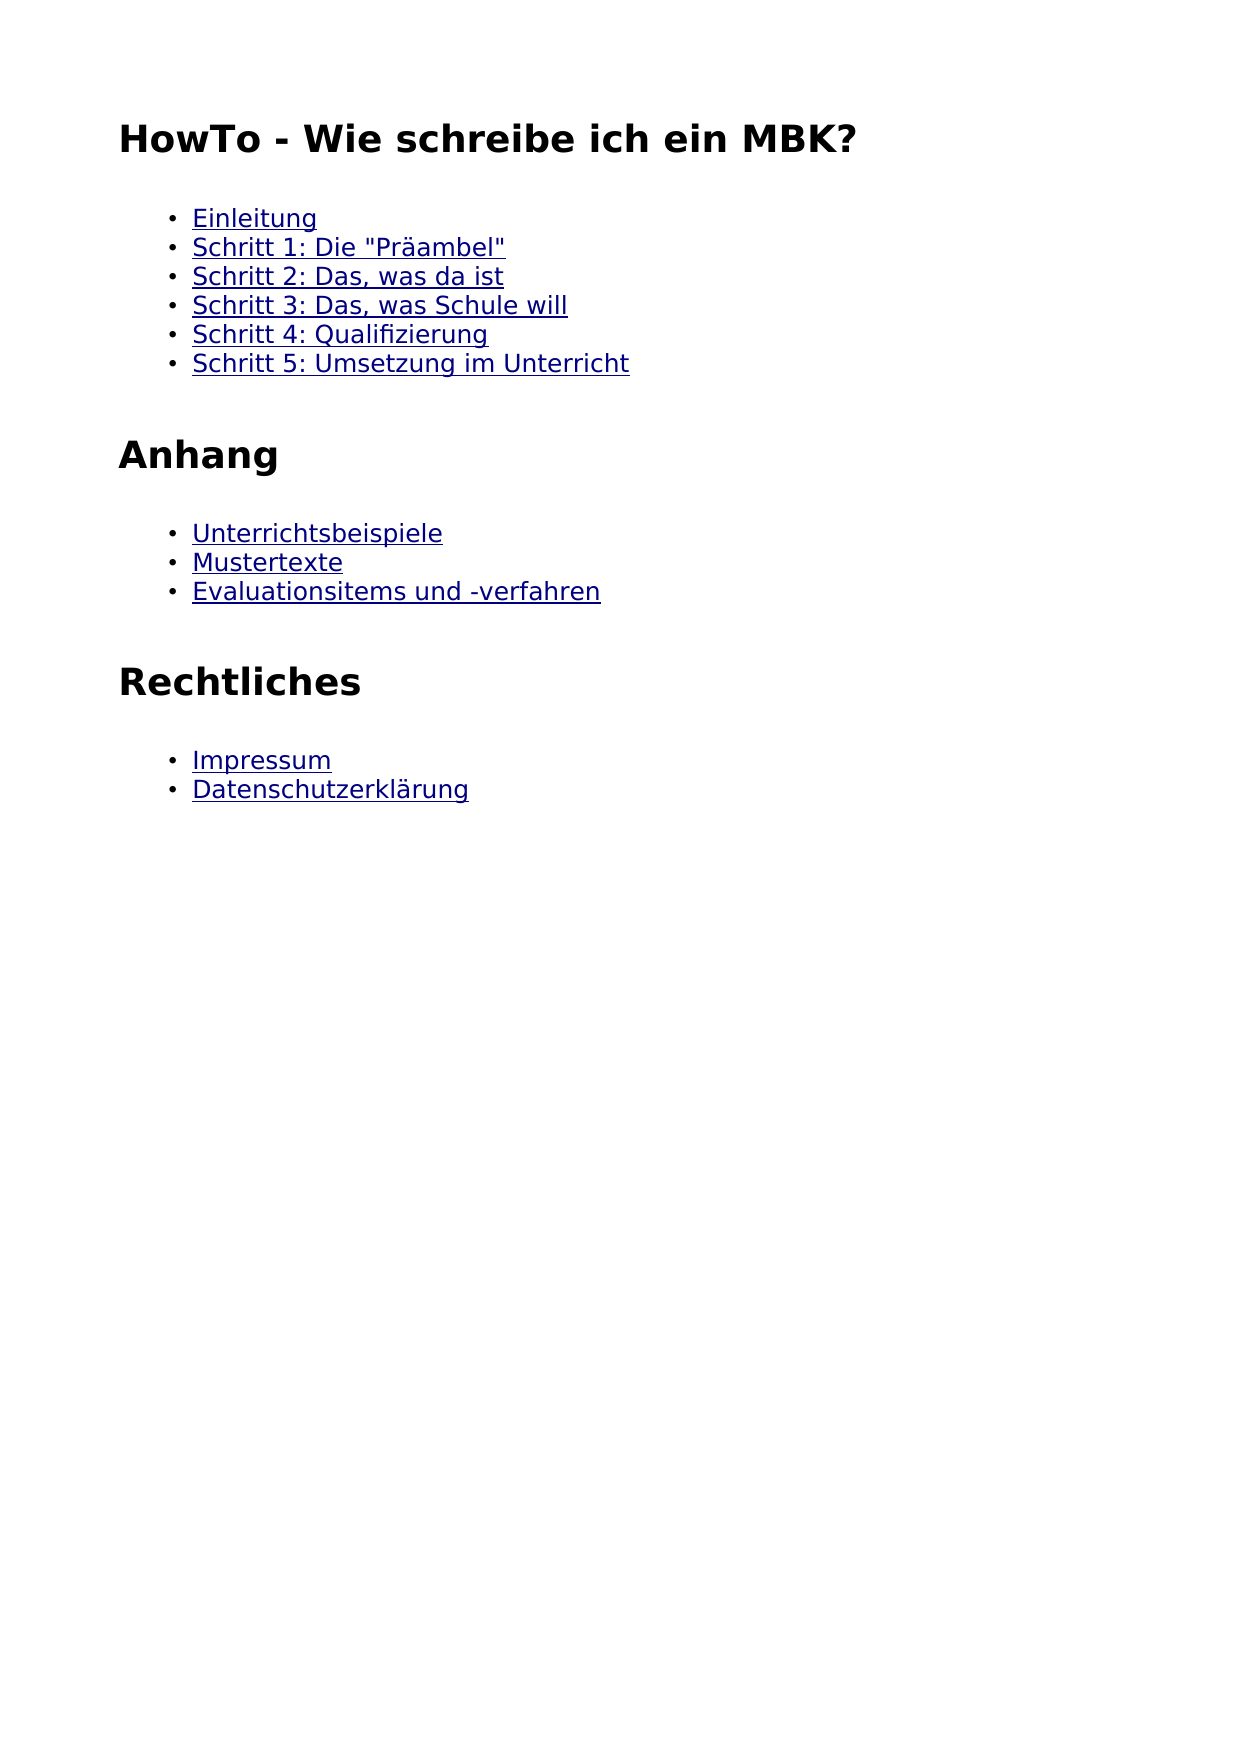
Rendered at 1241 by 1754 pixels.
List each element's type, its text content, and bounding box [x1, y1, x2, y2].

list Schritt 3: Das, was Schule will [177, 291, 1122, 320]
list Unterrichtsbeispiele [177, 519, 1122, 548]
subtitle Rechtliches [118, 661, 1122, 704]
list Evaluationsitems und -verfahren [177, 577, 1122, 606]
list Impressum [177, 746, 1122, 776]
list Schritt 1: Die "Präambel" [177, 233, 1122, 262]
subtitle Anhang [118, 433, 1122, 477]
list Schritt 5: Umsetzung im Unterricht [177, 349, 1122, 379]
subtitle HowTo - Wie schreibe ich ein MBK? [118, 118, 1122, 162]
list Mustertexte [177, 548, 1122, 577]
list Datenschutzerklärung [177, 776, 1122, 805]
list Schritt 4: Qualifizierung [177, 320, 1122, 349]
list Einleitung [177, 204, 1122, 233]
list Schritt 2: Das, was da ist [177, 262, 1122, 291]
